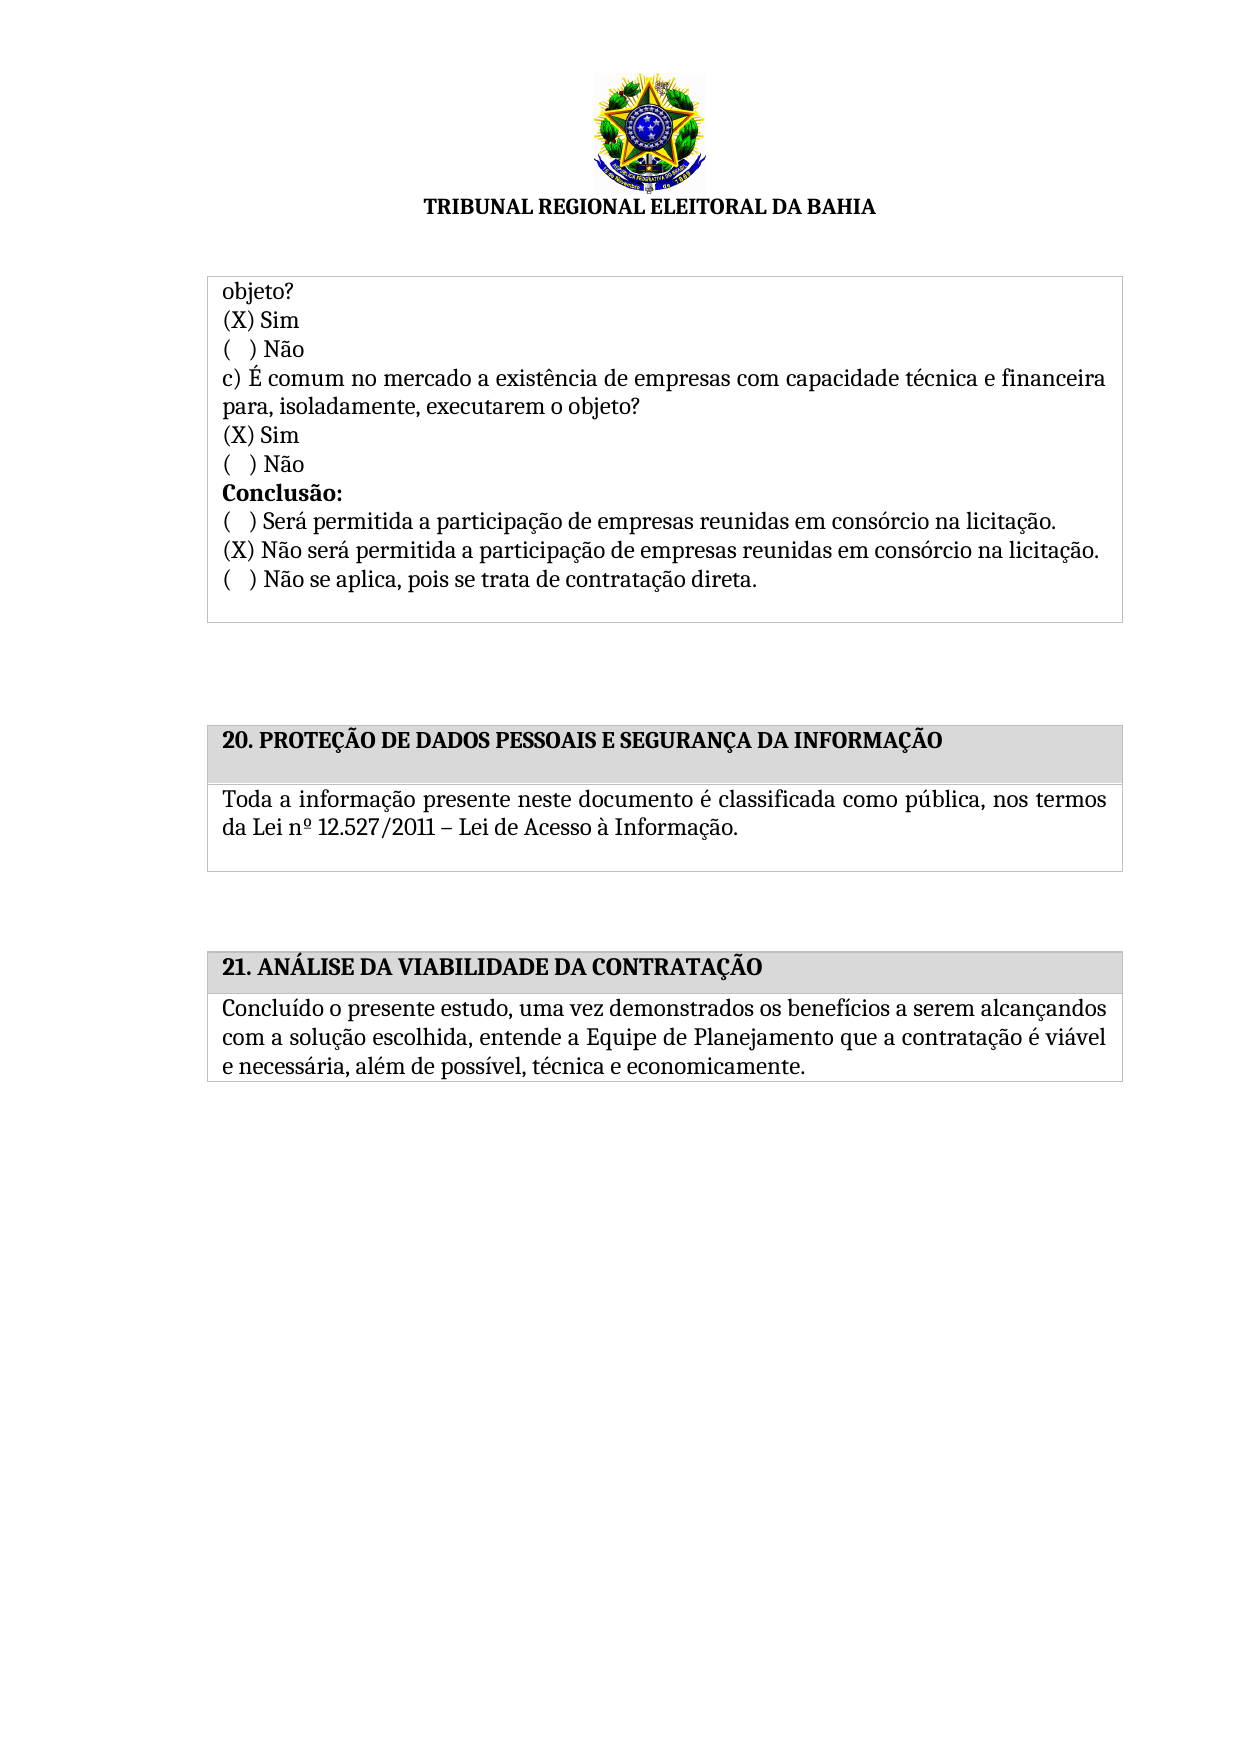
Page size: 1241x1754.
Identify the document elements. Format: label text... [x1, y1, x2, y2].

table_header 21. ANÁLISE DA VIABILIDADE DA CONTRATAÇÃO [208, 953, 1122, 993]
table_cell objeto? (X) Sim ( ) Não c) É comum no mercado a existência de empresas com capacidade técnica e financeira para, isoladamente, executarem o objeto? (X) Sim ( ) Não Conclusão: ( ) Será permitida a participação de empresas reunidas em consórcio na licitação. (X) Não será permitida a participação de empresas reunidas em consórcio na licitação. ( ) Não se aplica, pois se trata de contratação direta. [208, 277, 1122, 622]
table_cell Toda a informação presente neste documento é classificada como pública, nos termos da Lei nº 12.527/2011 – Lei de Acesso à Informação. [208, 785, 1122, 871]
table_header 20. PROTEÇÃO DE DADOS PESSOAIS E SEGURANÇA DA INFORMAÇÃO [208, 726, 1122, 783]
table_cell Concluído o presente estudo, uma vez demonstrados os benefícios a serem alcançandos com a solução escolhida, entende a Equipe de Planejamento que a contratação é viável e necessária, além de possível, técnica e economicamente. [208, 994, 1122, 1081]
